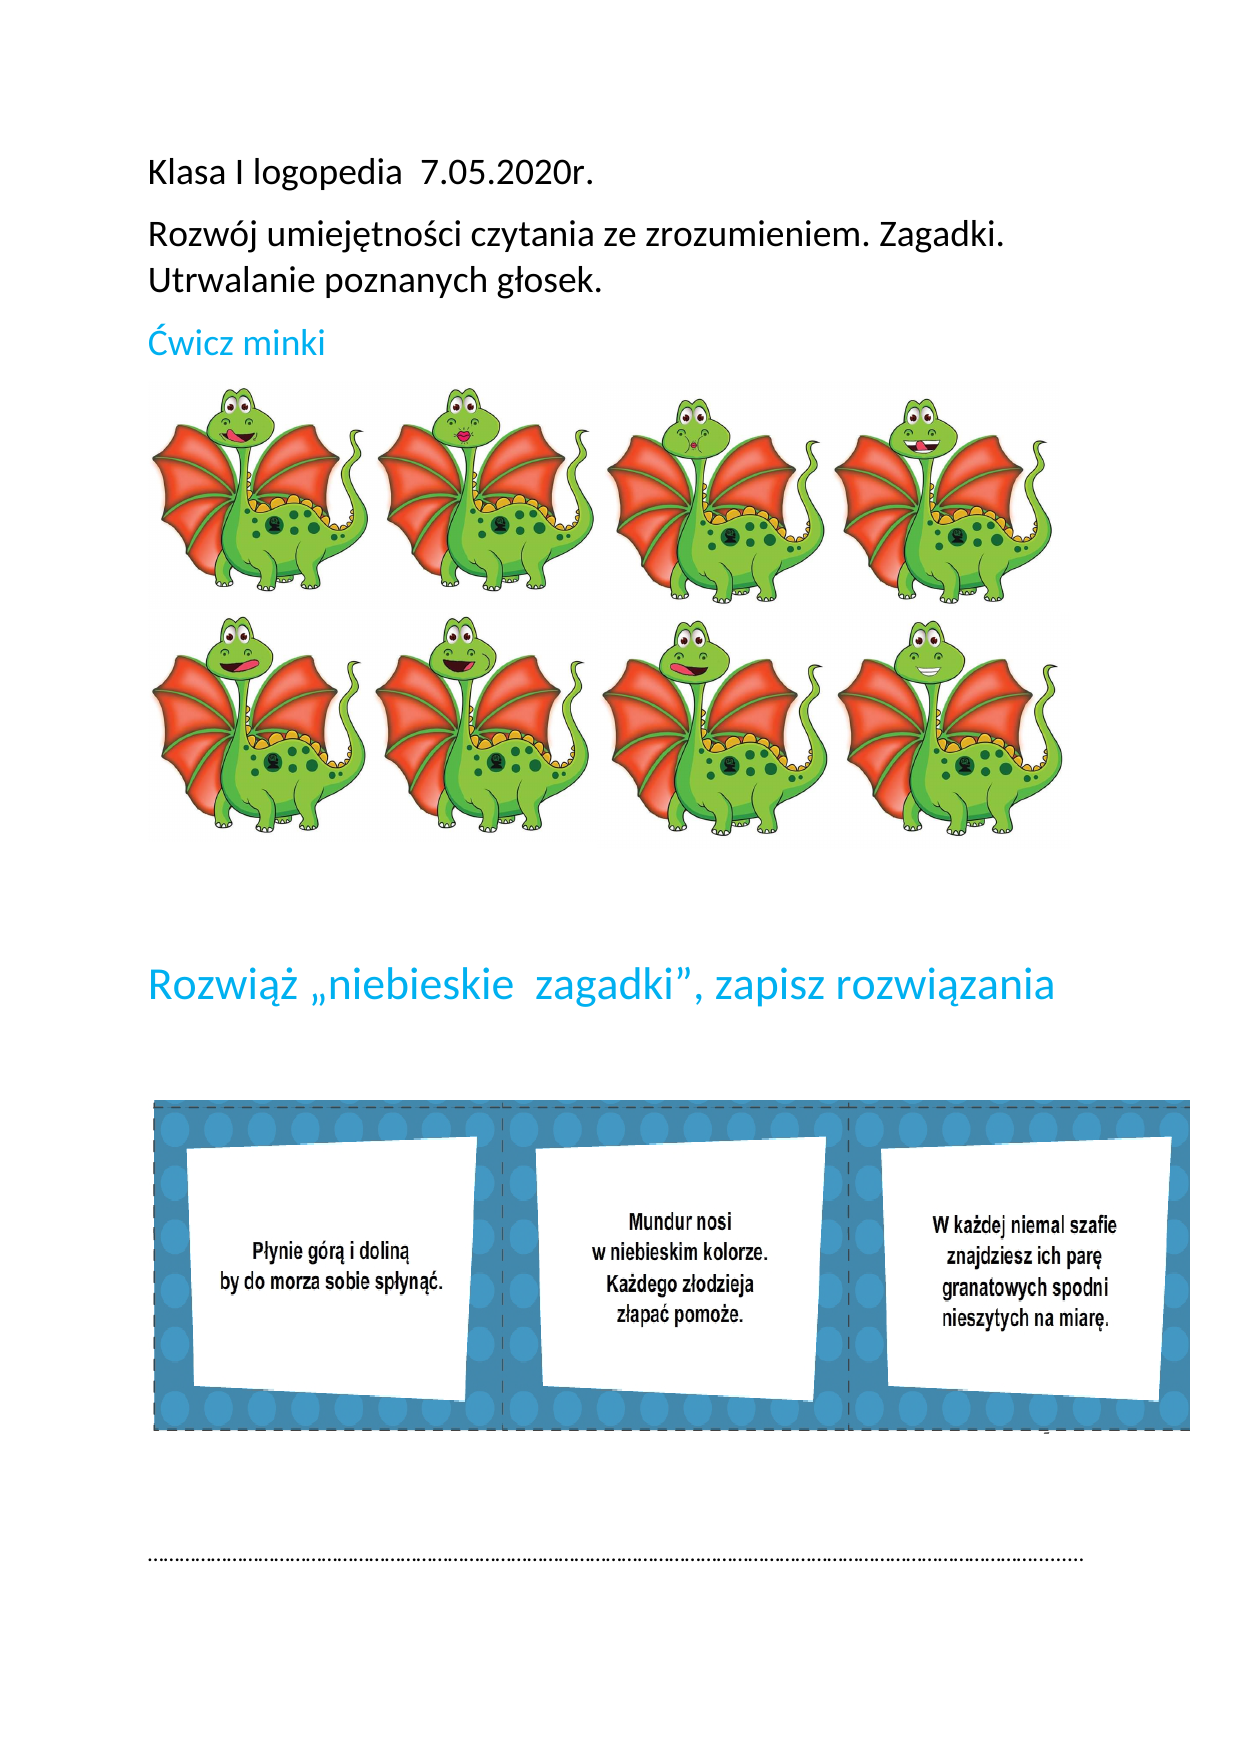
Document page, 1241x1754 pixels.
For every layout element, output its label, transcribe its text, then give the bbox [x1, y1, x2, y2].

text Rozwiąż „niebieskie zagadki”, zapisz rozwiązania [148, 955, 1093, 1011]
text Rozwój umiejętności czytania ze zrozumieniem. Zagadki. Utrwalanie poznanych głosek. [148, 210, 1093, 302]
text ……………………………………………………………………………………………………………………………………………………......... [148, 1539, 1093, 1567]
text Klasa I logopedia 7.05.2020r. [148, 148, 1093, 193]
text Ćwicz minki [148, 318, 1093, 364]
